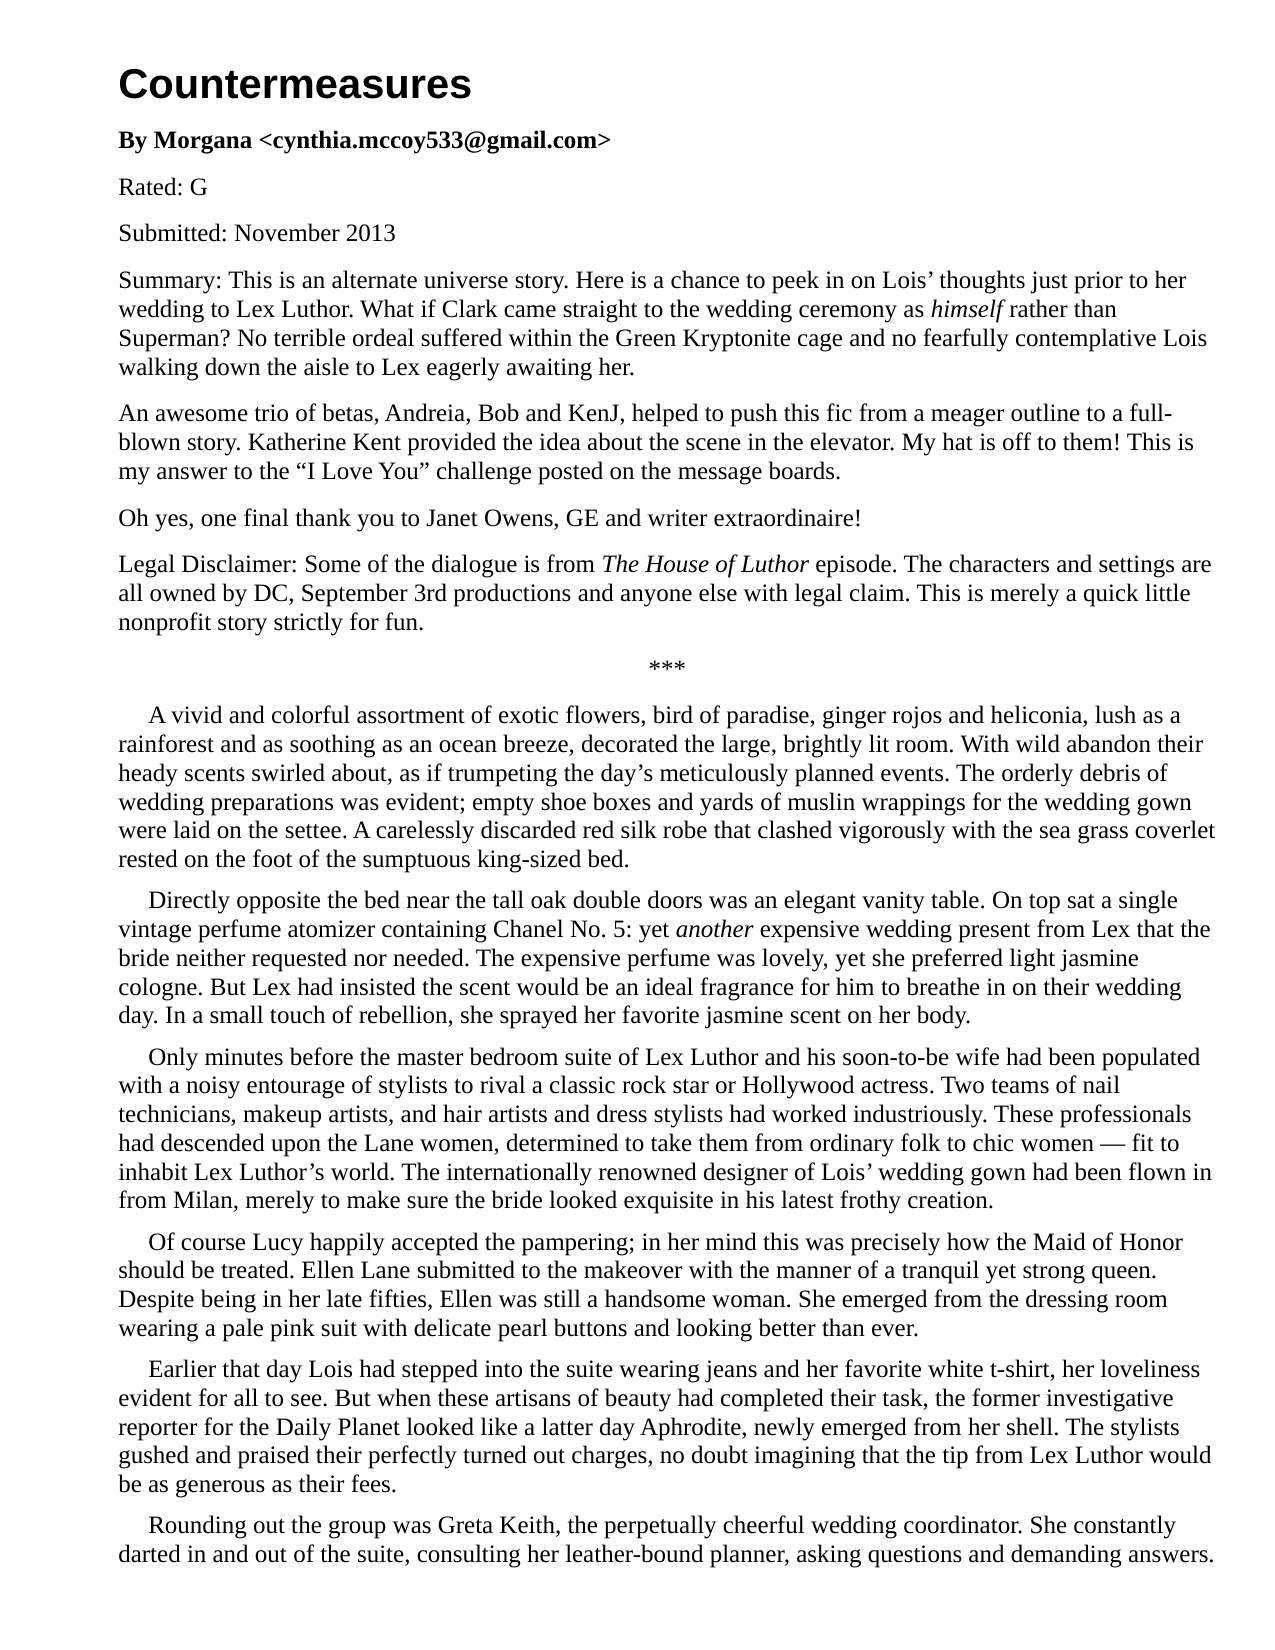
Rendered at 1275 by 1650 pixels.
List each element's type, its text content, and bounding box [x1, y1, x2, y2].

text Legal Disclaimer: Some of the dialogue is from The House of Luthor episode. The characters and settings are all owned by DC, September 3rd productions and anyone else with legal claim. This is merely a quick little nonprofit story strictly for fun. [118, 549, 1216, 636]
text *** [118, 654, 1216, 682]
subtitle Countermeasures [118, 59, 1216, 107]
text A vivid and colorful assortment of exotic flowers, bird of paradise, ginger rojos and heliconia, lush as a rainforest and as soothing as an ocean breeze, decorated the large, brightly lit room. With wild abandon their heady scents swirled about, as if trumpeting the day’s meticulously planned events. The orderly debris of wedding preparations was evident; empty shoe boxes and yards of muslin wrappings for the wedding gown were laid on the settee. A carelessly discarded red silk robe that clashed vigorously with the sea grass coverlet rested on the foot of the sumptuous king-sized bed. [118, 700, 1216, 873]
text Directly opposite the bed near the tall oak double doors was an elegant vanity table. On top sat a single vintage perfume atomizer containing Chanel No. 5: yet another expensive wedding present from Lex that the bride neither requested nor needed. The expensive perfume was lovely, yet she preferred light jasmine cologne. But Lex had insisted the scent would be an ideal fragrance for him to breathe in on their wedding day. In a small touch of rebellion, she sprayed her favorite jasmine scent on her body. [118, 885, 1216, 1029]
text Earlier that day Lois had stepped into the suite wearing jeans and her favorite white t-shirt, her loveliness evident for all to see. But when these artisans of beauty had completed their task, the former investigative reporter for the Daily Planet looked like a latter day Aphrodite, newly emerged from her shell. The stylists gushed and praised their perfectly turned out charges, no doubt imagining that the tip from Lex Luthor would be as generous as their fees. [118, 1354, 1216, 1498]
text An awesome trio of betas, Andreia, Bob and KenJ, helped to push this fic from a meager outline to a full-blown story. Katherine Kent provided the idea about the scene in the elevator. My hat is off to them! This is my answer to the “I Love You” challenge posted on the message boards. [118, 398, 1216, 484]
text Submitted: November 2013 [118, 218, 1216, 247]
text Rated: G [118, 172, 1216, 201]
text Summary: This is an alternate universe story. Here is a chance to peek in on Lois’ thoughts just prior to her wedding to Lex Luthor. What if Clark came straight to the wedding ceremony as himself rather than Superman? No terrible ordeal suffered within the Green Kryptonite cage and no fearfully contemplative Lois walking down the aisle to Lex eagerly awaiting her. [118, 265, 1216, 380]
text Rounding out the group was Greta Keith, the perpetually cheerful wedding coordinator. She constantly darted in and out of the suite, consulting her leather-bound planner, asking questions and demanding answers. [118, 1510, 1216, 1568]
text Only minutes before the master bedroom suite of Lex Luthor and his soon-to-be wife had been populated with a noisy entourage of stylists to rival a classic rock star or Hollywood actress. Two teams of nail technicians, makeup artists, and hair artists and dress stylists had worked industriously. These professionals had descended upon the Lane women, determined to take them from ordinary folk to chic women — fit to inhabit Lex Luthor’s world. The internationally renowned designer of Lois’ wedding gown had been flown in from Milan, merely to make sure the bride looked exquisite in his latest frothy creation. [118, 1042, 1216, 1214]
text Oh yes, one final thank you to Janet Owens, GE and writer extraordinaire! [118, 503, 1216, 531]
text Of course Lucy happily accepted the pampering; in her mind this was precisely how the Maid of Honor should be treated. Ellen Lane submitted to the makeover with the manner of a tranquil yet strong queen. Despite being in her late fifties, Ellen was still a handsome woman. She emerged from the dressing room wearing a pale pink suit with delicate pearl buttons and looking better than ever. [118, 1227, 1216, 1342]
text By Morgana <cynthia.mccoy533@gmail.com> [118, 125, 1216, 154]
